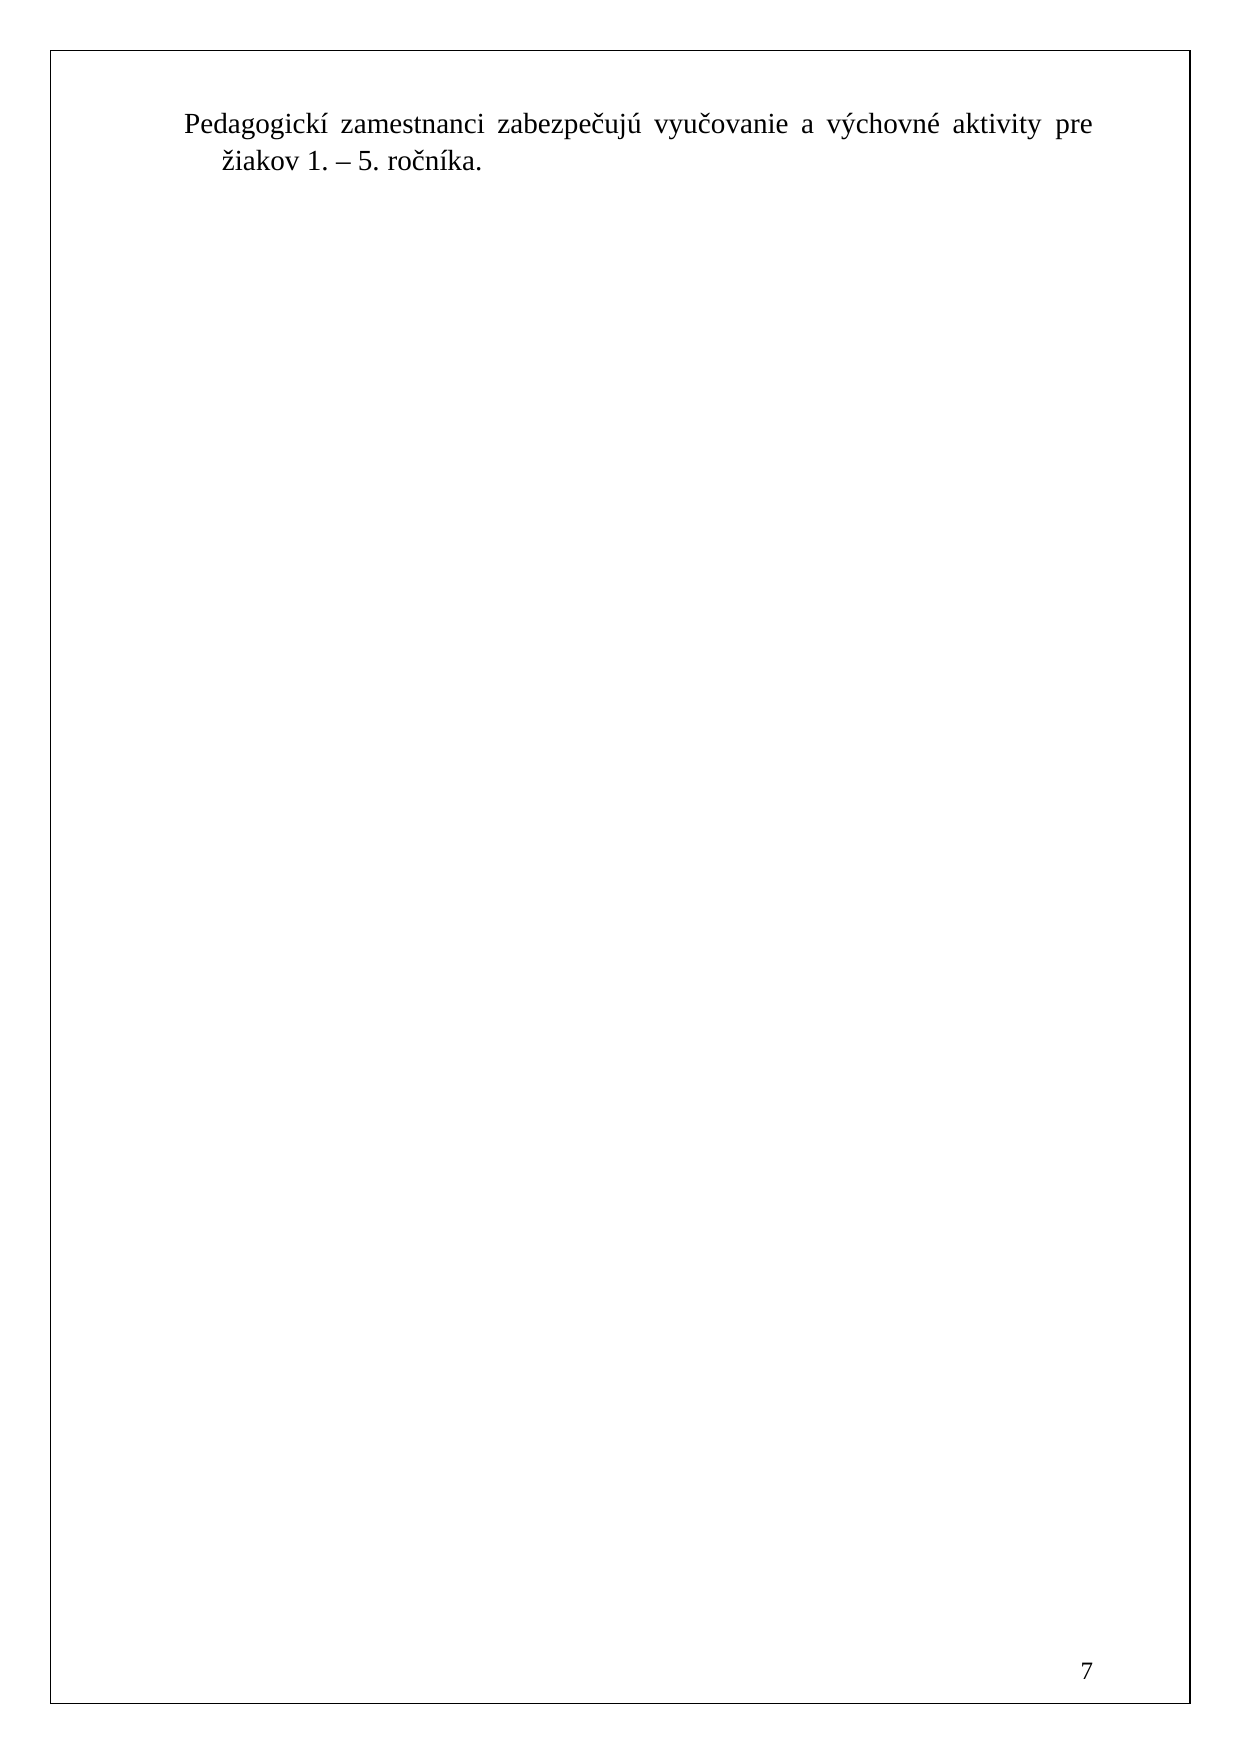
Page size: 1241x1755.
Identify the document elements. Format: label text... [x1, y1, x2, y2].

list Pedagogickí zamestnanci zabezpečujú vyučovanie a výchovné aktivity pre žiakov 1. – 5. ročníka. [147, 106, 1093, 177]
